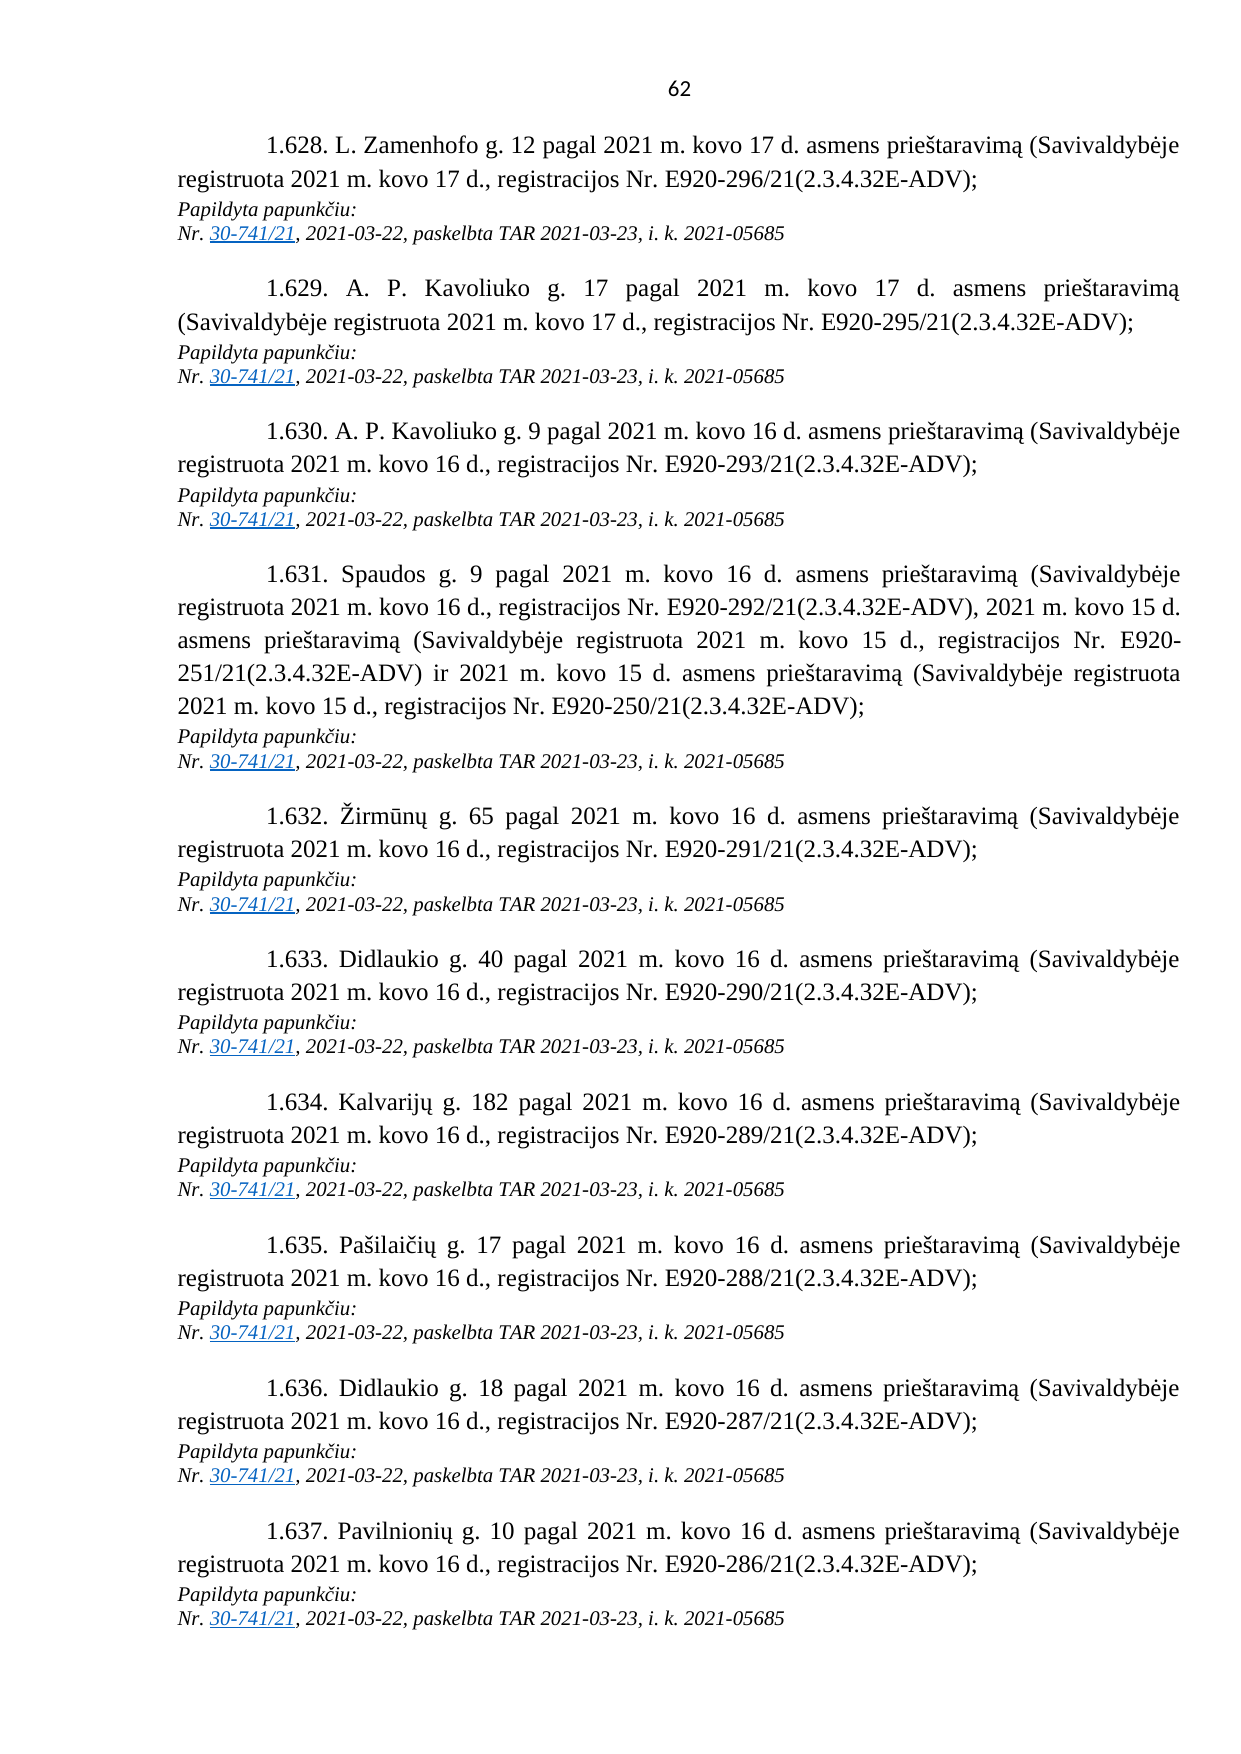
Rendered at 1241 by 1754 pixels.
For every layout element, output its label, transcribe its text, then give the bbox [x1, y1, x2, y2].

text 1.637. Pavilnionių g. 10 pagal 2021 m. kovo 16 d. asmens prieštaravimą (Savivaldybėje registruota 2021 m. kovo 16 d., registracijos Nr. E920-286/21(2.3.4.32E-ADV); [177, 1516, 1181, 1578]
text 1.632. Žirmūnų g. 65 pagal 2021 m. kovo 16 d. asmens prieštaravimą (Savivaldybėje registruota 2021 m. kovo 16 d., registracijos Nr. E920-291/21(2.3.4.32E-ADV); [177, 801, 1181, 863]
text 1.634. Kalvarijų g. 182 pagal 2021 m. kovo 16 d. asmens prieštaravimą (Savivaldybėje registruota 2021 m. kovo 16 d., registracijos Nr. E920-289/21(2.3.4.32E-ADV); [177, 1087, 1181, 1149]
text 1.630. A. P. Kavoliuko g. 9 pagal 2021 m. kovo 16 d. asmens prieštaravimą (Savivaldybėje registruota 2021 m. kovo 16 d., registracijos Nr. E920-293/21(2.3.4.32E-ADV); [177, 416, 1181, 478]
text Papildyta papunkčiu: [177, 339, 1181, 364]
text Nr. 30-741/21, 2021-03-22, paskelbta TAR 2021-03-23, i. k. 2021-05685 [177, 364, 1181, 388]
text 1.631. Spaudos g. 9 pagal 2021 m. kovo 16 d. asmens prieštaravimą (Savivaldybėje registruota 2021 m. kovo 16 d., registracijos Nr. E920-292/21(2.3.4.32E-ADV), 2021 m. kovo 15 d. asmens prieštaravimą (Savivaldybėje registruota 2021 m. kovo 15 d., registracijos Nr. E920-251/21(2.3.4.32E-ADV) ir 2021 m. kovo 15 d. asmens prieštaravimą (Savivaldybėje registruota 2021 m. kovo 15 d., registracijos Nr. E920-250/21(2.3.4.32E-ADV); [177, 559, 1181, 720]
text Papildyta papunkčiu: [177, 197, 1181, 221]
text 1.633. Didlaukio g. 40 pagal 2021 m. kovo 16 d. asmens prieštaravimą (Savivaldybėje registruota 2021 m. kovo 16 d., registracijos Nr. E920-290/21(2.3.4.32E-ADV); [177, 944, 1181, 1006]
text Nr. 30-741/21, 2021-03-22, paskelbta TAR 2021-03-23, i. k. 2021-05685 [177, 1606, 1181, 1630]
text 1.635. Pašilaičių g. 17 pagal 2021 m. kovo 16 d. asmens prieštaravimą (Savivaldybėje registruota 2021 m. kovo 16 d., registracijos Nr. E920-288/21(2.3.4.32E-ADV); [177, 1230, 1181, 1292]
text Nr. 30-741/21, 2021-03-22, paskelbta TAR 2021-03-23, i. k. 2021-05685 [177, 1320, 1181, 1344]
text 1.628. L. Zamenhofo g. 12 pagal 2021 m. kovo 17 d. asmens prieštaravimą (Savivaldybėje registruota 2021 m. kovo 17 d., registracijos Nr. E920-296/21(2.3.4.32E-ADV); [177, 131, 1181, 192]
text Papildyta papunkčiu: [177, 867, 1181, 891]
text Nr. 30-741/21, 2021-03-22, paskelbta TAR 2021-03-23, i. k. 2021-05685 [177, 1463, 1181, 1487]
text 1.636. Didlaukio g. 18 pagal 2021 m. kovo 16 d. asmens prieštaravimą (Savivaldybėje registruota 2021 m. kovo 16 d., registracijos Nr. E920-287/21(2.3.4.32E-ADV); [177, 1373, 1181, 1435]
text Papildyta papunkčiu: [177, 482, 1181, 507]
text Papildyta papunkčiu: [177, 1582, 1181, 1606]
text Nr. 30-741/21, 2021-03-22, paskelbta TAR 2021-03-23, i. k. 2021-05685 [177, 507, 1181, 531]
text Papildyta papunkčiu: [177, 1296, 1181, 1320]
text Papildyta papunkčiu: [177, 1010, 1181, 1034]
text Papildyta papunkčiu: [177, 724, 1181, 748]
text Nr. 30-741/21, 2021-03-22, paskelbta TAR 2021-03-23, i. k. 2021-05685 [177, 221, 1181, 245]
text Nr. 30-741/21, 2021-03-22, paskelbta TAR 2021-03-23, i. k. 2021-05685 [177, 1177, 1181, 1201]
text Nr. 30-741/21, 2021-03-22, paskelbta TAR 2021-03-23, i. k. 2021-05685 [177, 1034, 1181, 1058]
text Papildyta papunkčiu: [177, 1439, 1181, 1463]
text Papildyta papunkčiu: [177, 1153, 1181, 1177]
text Nr. 30-741/21, 2021-03-22, paskelbta TAR 2021-03-23, i. k. 2021-05685 [177, 891, 1181, 916]
text Nr. 30-741/21, 2021-03-22, paskelbta TAR 2021-03-23, i. k. 2021-05685 [177, 748, 1181, 773]
text 1.629. A. P. Kavoliuko g. 17 pagal 2021 m. kovo 17 d. asmens prieštaravimą (Savivaldybėje registruota 2021 m. kovo 17 d., registracijos Nr. E920-295/21(2.3.4.32E-ADV); [177, 273, 1181, 335]
